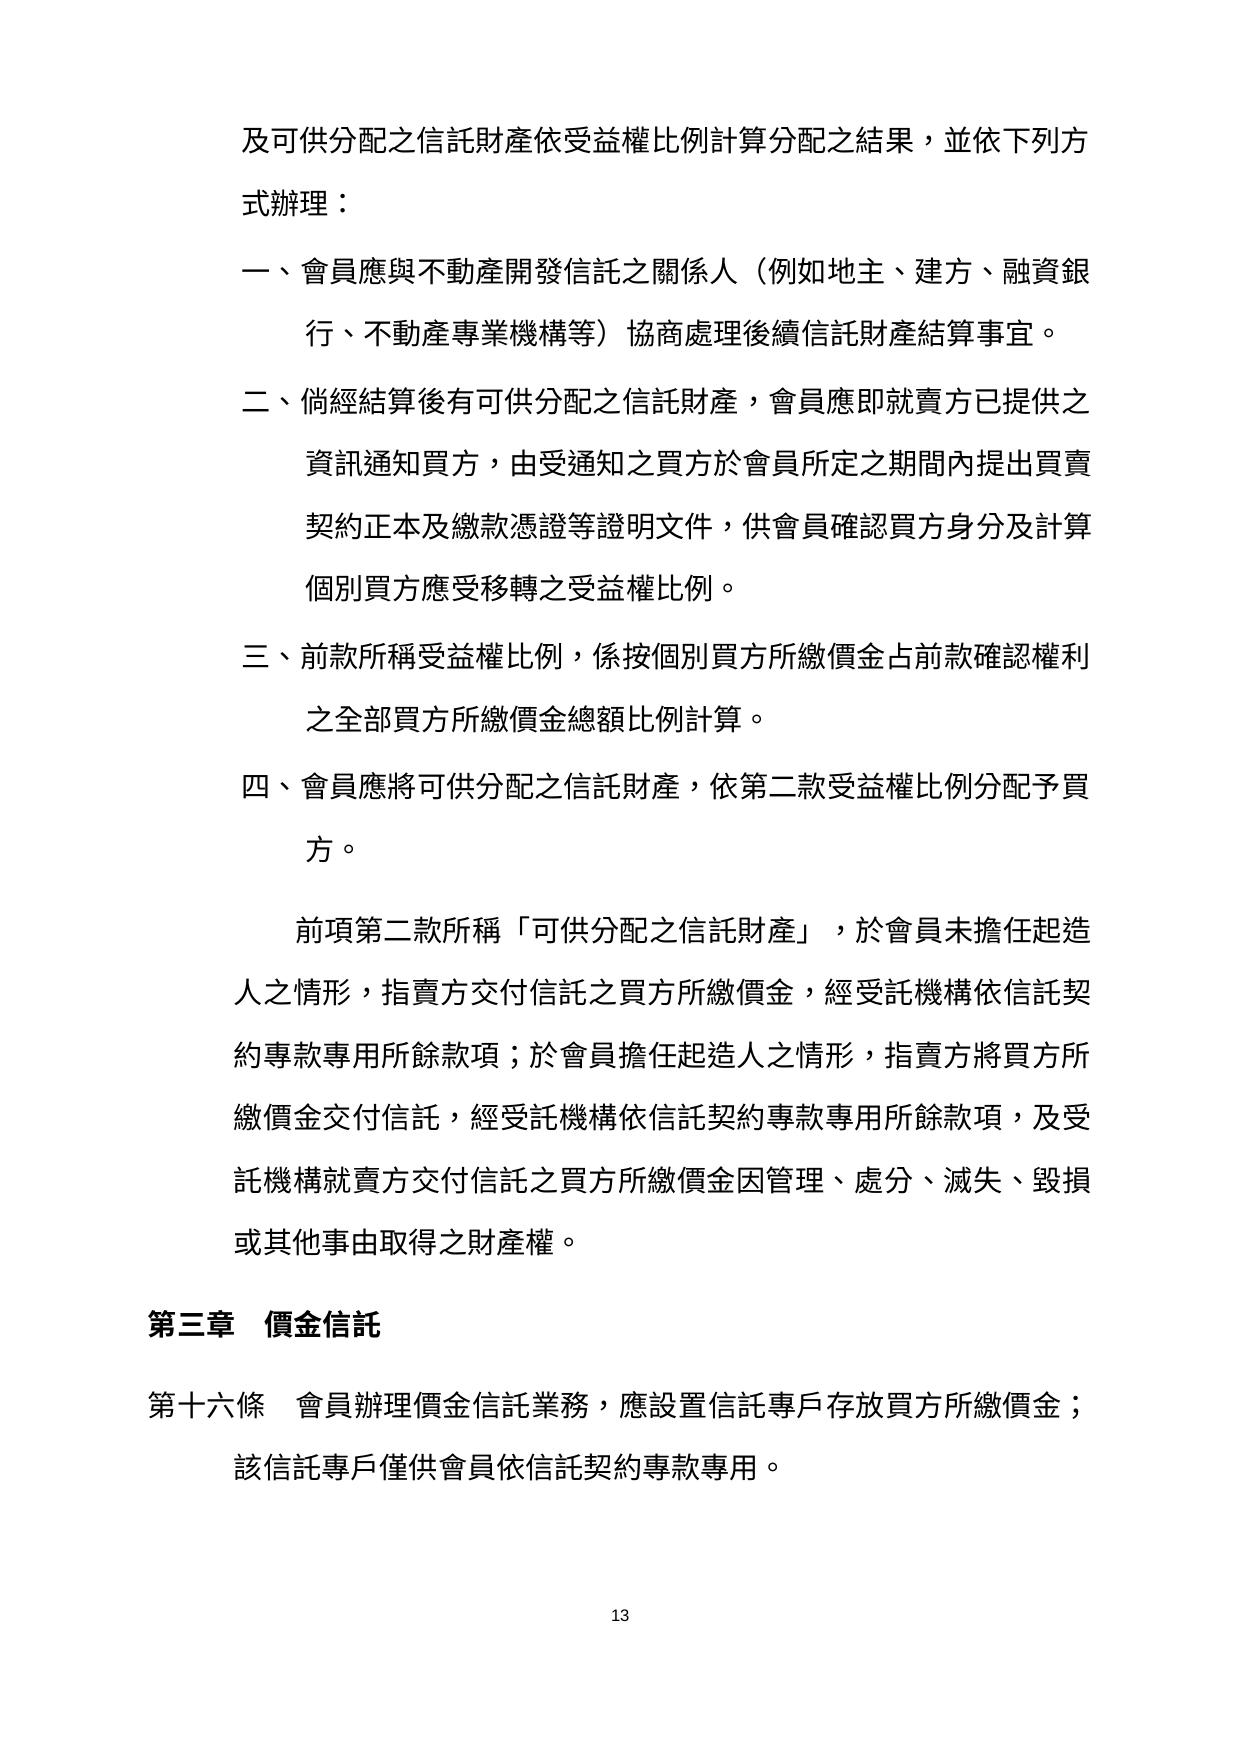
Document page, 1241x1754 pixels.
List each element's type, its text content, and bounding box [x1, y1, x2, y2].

text 四、會員應將可供分配之信託財產，依第二款受益權比例分配予買方。 [241, 743, 1092, 868]
text 二、倘經結算後有可供分配之信託財產，會員應即就賣方已提供之資訊通知買方，由受通知之買方於會員所定之期間內提出買賣契約正本及繳款憑證等證明文件，供會員確認買方身分及計算個別買方應受移轉之受益權比例。 [241, 358, 1092, 608]
text 第十五條 賣方無法依約定完工或交屋時，除有應依法院強制執行之裁定、命令辦理者外，賣方就買方所繳價金信託之受益權應即歸屬於買方，如有需要，會員應依信託契約約定召開受益權人會議，討論有關信託財產之結算及分配事宜，會員應主動報告信託財產目前之狀況，及可供分配之信託財產依受益權比例計算分配之結果，並依下列方式辦理： [148, 97, 1092, 222]
text 第三章 價金信託 [148, 1281, 1092, 1343]
text 前項第二款所稱「可供分配之信託財產」，於會員未擔任起造人之情形，指賣方交付信託之買方所繳價金，經受託機構依信託契約專款專用所餘款項；於會員擔任起造人之情形，指賣方將買方所繳價金交付信託，經受託機構依信託契約專款專用所餘款項，及受託機構就賣方交付信託之買方所繳價金因管理、處分、滅失、毀損或其他事由取得之財產權。 [234, 887, 1092, 1262]
text 一、會員應與不動產開發信託之關係人（例如地主、建方、融資銀行、不動產專業機構等）協商處理後續信託財產結算事宜。 [241, 228, 1092, 353]
text 三、前款所稱受益權比例，係按個別買方所繳價金占前款確認權利之全部買方所繳價金總額比例計算。 [241, 613, 1092, 738]
text 第十六條 會員辦理價金信託業務，應設置信託專戶存放買方所繳價金；該信託專戶僅供會員依信託契約專款專用。 [148, 1362, 1092, 1487]
